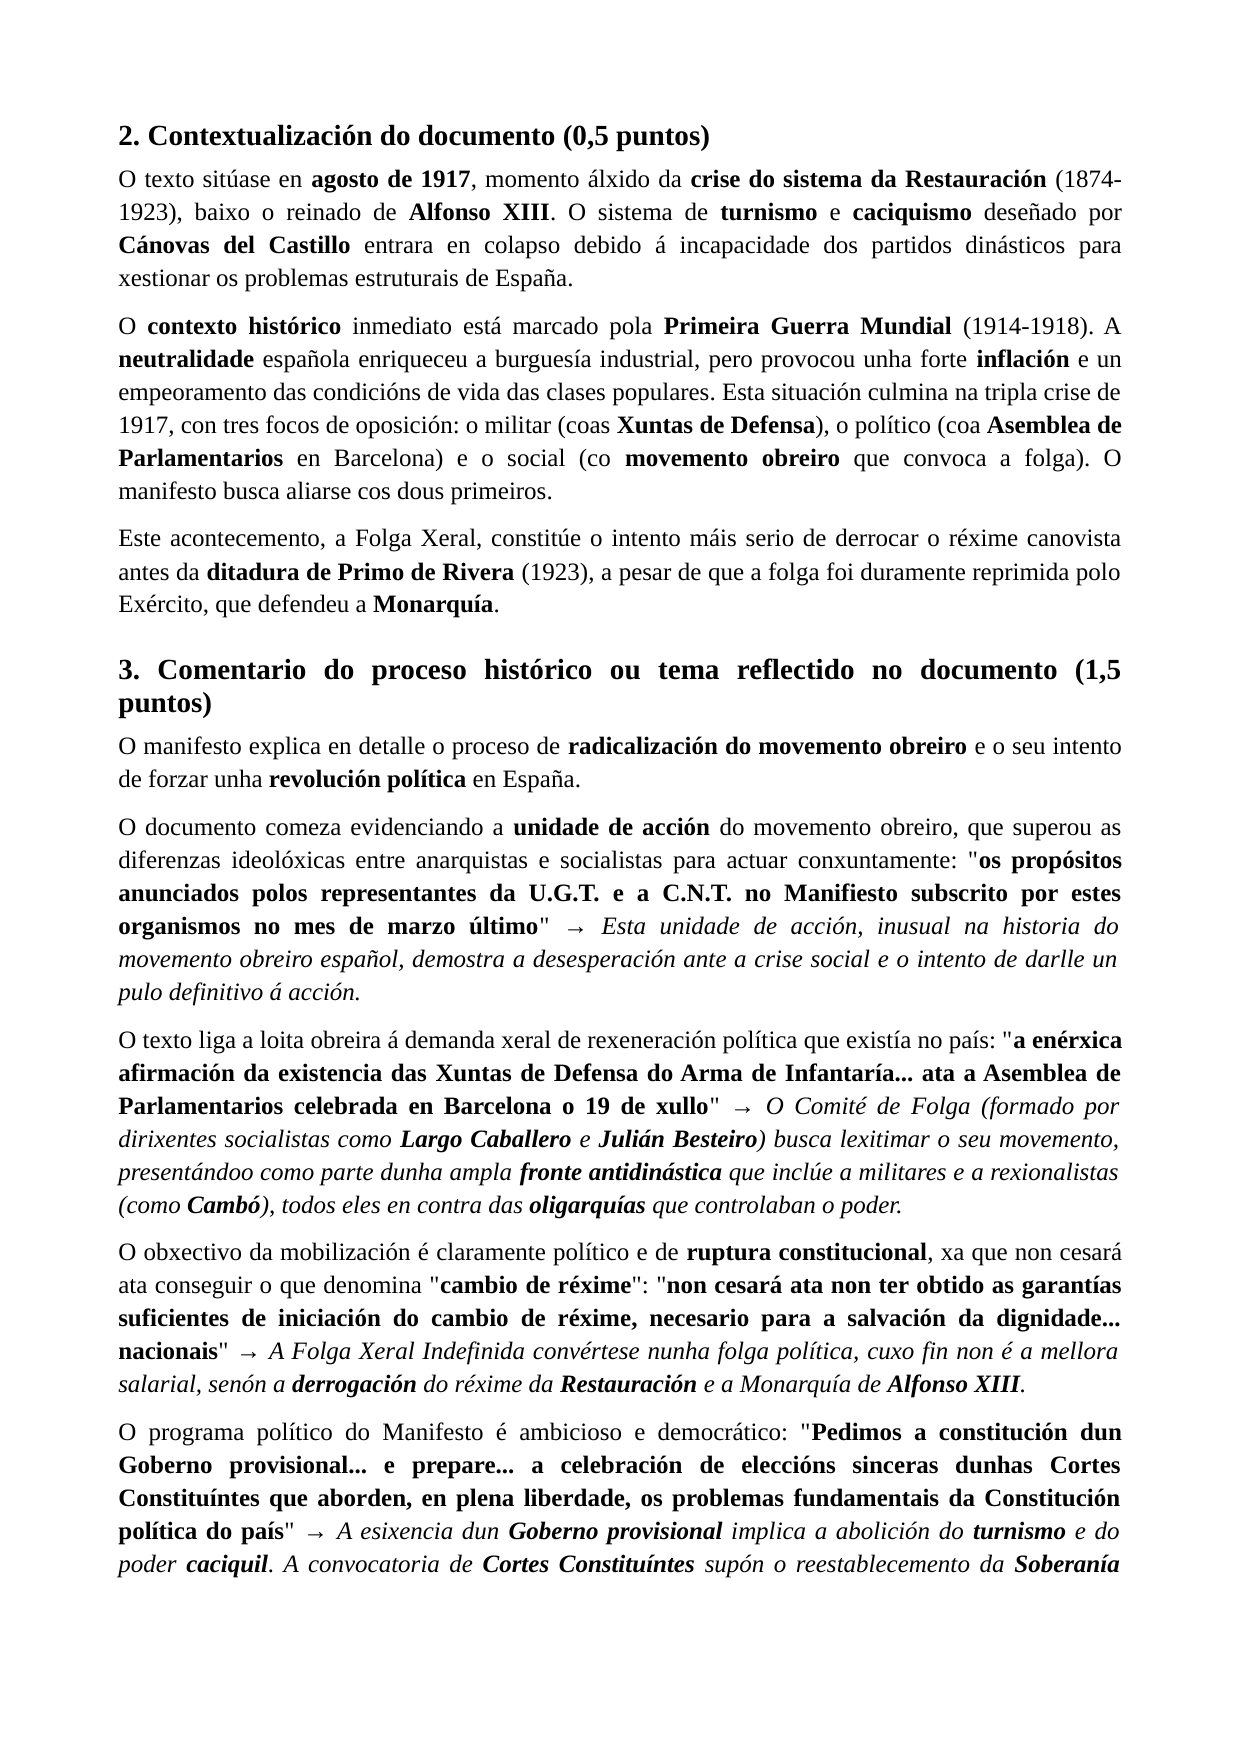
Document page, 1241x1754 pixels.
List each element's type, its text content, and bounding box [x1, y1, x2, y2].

text O documento comeza evidenciando a unidade de acción do movemento obreiro, que superou as diferenzas ideolóxicas entre anarquistas e socialistas para actuar conxuntamente: "os propósitos anunciados polos representantes da U.G.T. e a C.N.T. no Manifiesto subscrito por estes organismos no mes de marzo último" → Esta unidade de acción, inusual na historia do movemento obreiro español, demostra a desesperación ante a crise social e o intento de darlle un pulo definitivo á acción. [118, 812, 1122, 1006]
text O texto sitúase en agosto de 1917, momento álxido da crise do sistema da Restauración (1874-1923), baixo o reinado de Alfonso XIII. O sistema de turnismo e caciquismo deseñado por Cánovas del Castillo entrara en colapso debido á incapacidade dos partidos dinásticos para xestionar os problemas estruturais de España. [118, 164, 1122, 292]
text O manifesto explica en detalle o proceso de radicalización do movemento obreiro e o seu intento de forzar unha revolución política en España. [118, 731, 1122, 793]
text O obxectivo da mobilización é claramente político e de ruptura constitucional, xa que non cesará ata conseguir o que denomina "cambio de réxime": "non cesará ata non ter obtido as garantías suficientes de iniciación do cambio de réxime, necesario para a salvación da dignidade... nacionais" → A Folga Xeral Indefinida convértese nunha folga política, cuxo fin non é a mellora salarial, senón a derrogación do réxime da Restauración e a Monarquía de Alfonso XIII. [118, 1237, 1122, 1398]
text O contexto histórico inmediato está marcado pola Primeira Guerra Mundial (1914-1918). A neutralidade española enriqueceu a burguesía industrial, pero provocou unha forte inflación e un empeoramento das condicións de vida das clases populares. Esta situación culmina na tripla crise de 1917, con tres focos de oposición: o militar (coas Xuntas de Defensa), o político (coa Asemblea de Parlamentarios en Barcelona) e o social (co movemento obreiro que convoca a folga). O manifesto busca aliarse cos dous primeiros. [118, 311, 1122, 505]
text Este acontecemento, a Folga Xeral, constitúe o intento máis serio de derrocar o réxime canovista antes da ditadura de Primo de Rivera (1923), a pesar de que a folga foi duramente reprimida polo Exército, que defendeu a Monarquía. [118, 523, 1122, 618]
subtitle 3. Comentario do proceso histórico ou tema reflectido no documento (1,5 puntos) [118, 652, 1122, 719]
subtitle 2. Contextualización do documento (0,5 puntos) [118, 118, 1122, 152]
text O texto liga a loita obreira á demanda xeral de rexeneración política que existía no país: "a enérxica afirmación da existencia das Xuntas de Defensa do Arma de Infantaría... ata a Asemblea de Parlamentarios celebrada en Barcelona o 19 de xullo" → O Comité de Folga (formado por dirixentes socialistas como Largo Caballero e Julián Besteiro) busca lexitimar o seu movemento, presentándoo como parte dunha ampla fronte antidinástica que inclúe a militares e a rexionalistas (como Cambó), todos eles en contra das oligarquías que controlaban o poder. [118, 1025, 1122, 1218]
text O programa político do Manifesto é ambicioso e democrático: "Pedimos a constitución dun Goberno provisional... e prepare... a celebración de eleccións sinceras dunhas Cortes Constituíntes que aborden, en plena liberdade, os problemas fundamentais da Constitución política do país" → A esixencia dun Goberno provisional implica a abolición do turnismo e do poder caciquil. A convocatoria de Cortes Constituíntes supón o reestablecemento da Soberanía [118, 1417, 1122, 1578]
